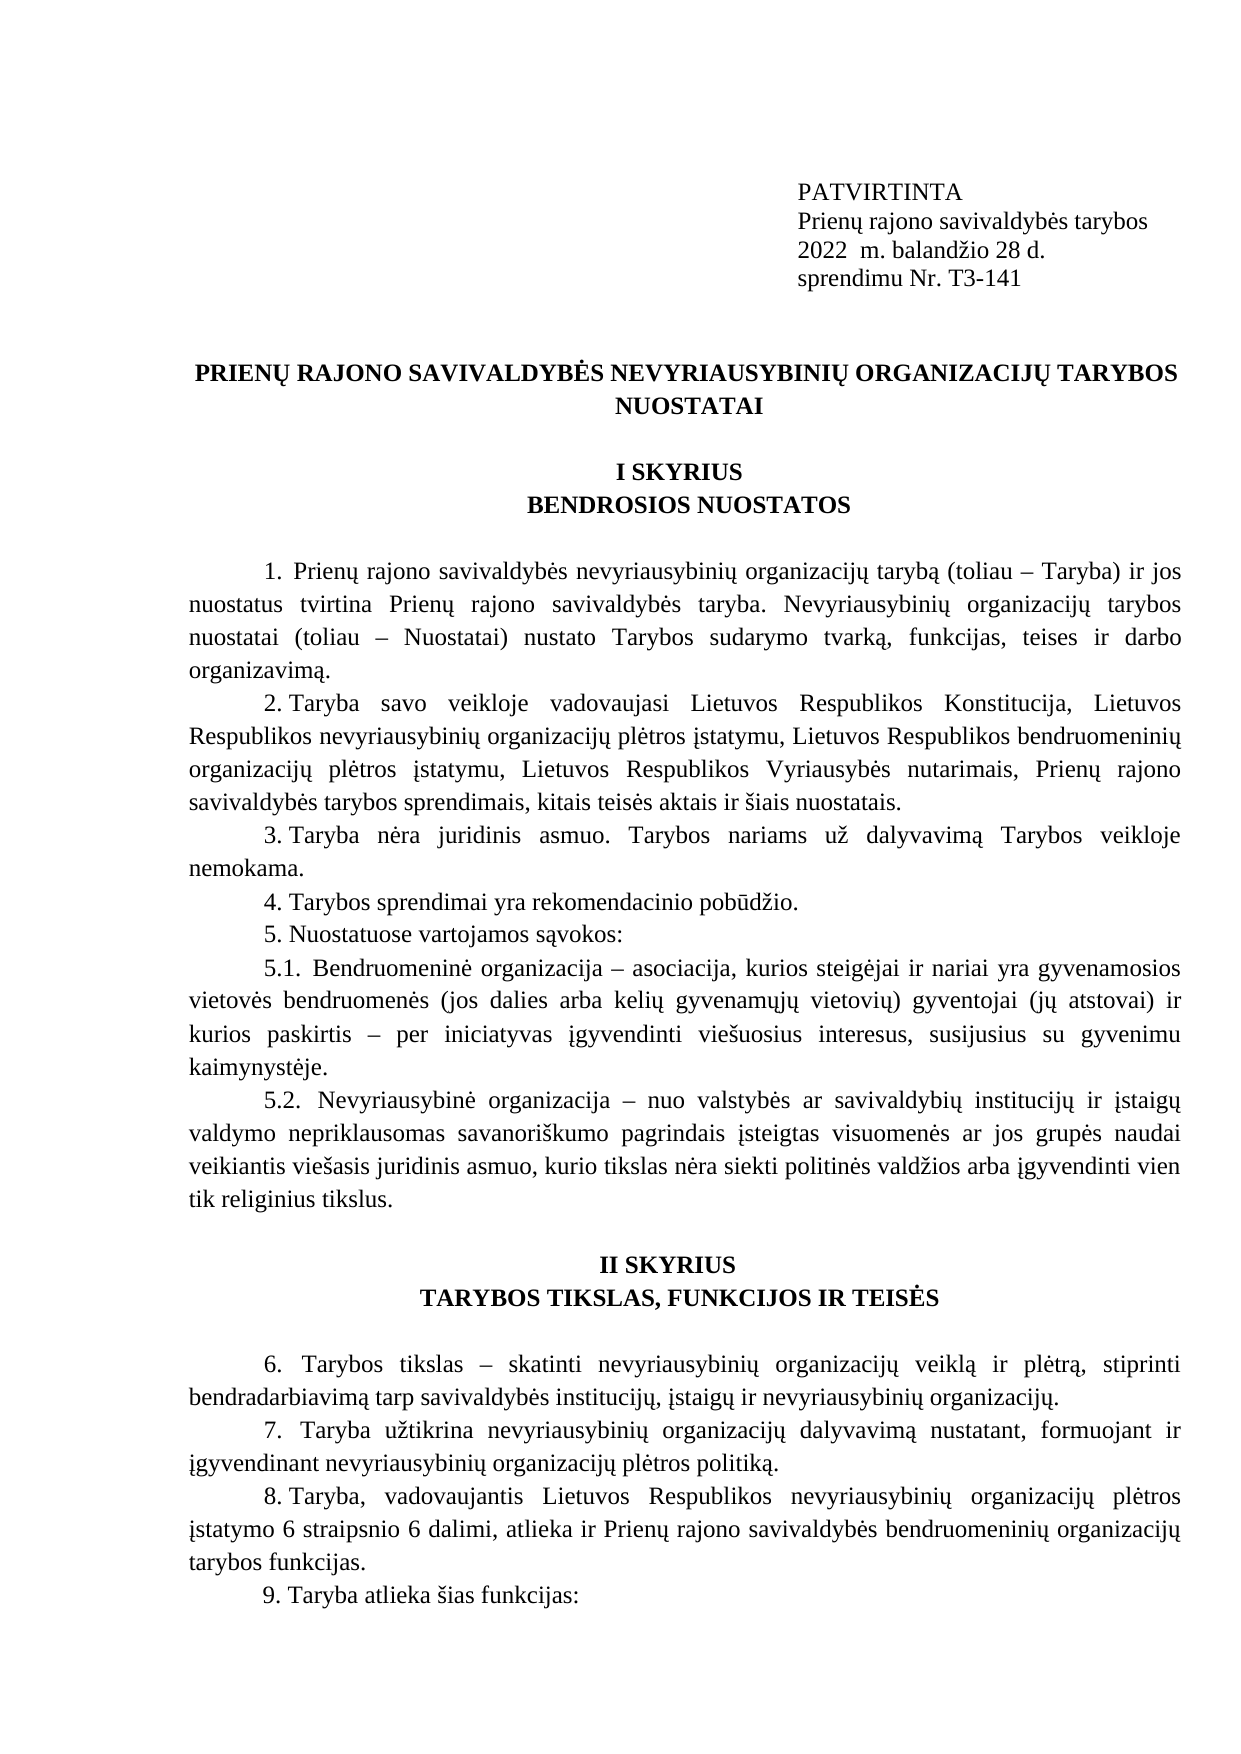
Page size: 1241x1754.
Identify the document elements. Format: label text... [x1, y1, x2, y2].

text 1. Prienų rajono savivaldybės nevyriausybinių organizacijų tarybą (toliau – Taryba) ir jos nuostatus tvirtina Prienų rajono savivaldybės taryba. Nevyriausybinių organizacijų tarybos nuostatai (toliau – Nuostatai) nustato Tarybos sudarymo tvarką, funkcijas, teises ir darbo organizavimą. [188, 556, 1182, 684]
text 9. Taryba atlieka šias funkcijas: [262, 1580, 1182, 1609]
text 2. Taryba savo veikloje vadovaujasi Lietuvos Respublikos Konstitucija, Lietuvos Respublikos nevyriausybinių organizacijų plėtros įstatymu, Lietuvos Respublikos bendruomeninių organizacijų plėtros įstatymu, Lietuvos Respublikos Vyriausybės nutarimais, Prienų rajono savivaldybės tarybos sprendimais, kitais teisės aktais ir šiais nuostatais. [188, 688, 1182, 816]
text PRIENŲ RAJONO SAVIVALDYBĖS NEVYRIAUSYBINIŲ ORGANIZACIJŲ TARYBOS NUOSTATAI [192, 358, 1181, 420]
text BENDROSIOS NUOSTATOS [197, 490, 1181, 519]
text 4. Tarybos sprendimai yra rekomendacinio pobūdžio. [263, 887, 1182, 915]
text 5.1. Bendruomeninė organizacija – asociacija, kurios steigėjai ir nariai yra gyvenamosios vietovės bendruomenės (jos dalies arba kelių gyvenamųjų vietovių) gyventojai (jų atstovai) ir kurios paskirtis – per iniciatyvas įgyvendinti viešuosius interesus, susijusius su gyvenimu kaimynystėje. [188, 953, 1182, 1080]
text TARYBOS TIKSLAS, FUNKCIJOS IR TEISĖS [177, 1283, 1182, 1312]
text 8. Taryba, vadovaujantis Lietuvos Respublikos nevyriausybinių organizacijų plėtros įstatymo 6 straipsnio 6 dalimi, atlieka ir Prienų rajono savivaldybės bendruomeninių organizacijų tarybos funkcijas. [188, 1481, 1182, 1576]
text 5. Nuostatuose vartojamos sąvokos: [263, 919, 1182, 948]
text Prienų rajono savivaldybės tarybos [797, 206, 1181, 235]
text II SKYRIUS [177, 1250, 1158, 1278]
text sprendimu Nr. T3-141 [797, 263, 1181, 292]
text 7. Taryba užtikrina nevyriausybinių organizacijų dalyvavimą nustatant, formuojant ir įgyvendinant nevyriausybinių organizacijų plėtros politiką. [188, 1415, 1182, 1477]
text 5.2. Nevyriausybinė organizacija – nuo valstybės ar savivaldybių institucijų ir įstaigų valdymo nepriklausomas savanoriškumo pagrindais įsteigtas visuomenės ar jos grupės naudai veikiantis viešasis juridinis asmuo, kurio tikslas nėra siekti politinės valdžios arba įgyvendinti vien tik religinius tikslus. [188, 1085, 1182, 1212]
text I SKYRIUS [177, 457, 1181, 486]
text PATVIRTINTA [797, 177, 1181, 206]
text 6. Tarybos tikslas – skatinti nevyriausybinių organizacijų veiklą ir plėtrą, stiprinti bendradarbiavimą tarp savivaldybės institucijų, įstaigų ir nevyriausybinių organizacijų. [188, 1349, 1182, 1411]
text 2022 m. balandžio 28 d. [797, 235, 1181, 263]
text 3. Taryba nėra juridinis asmuo. Tarybos nariams už dalyvavimą Tarybos veikloje nemokama. [188, 821, 1182, 882]
